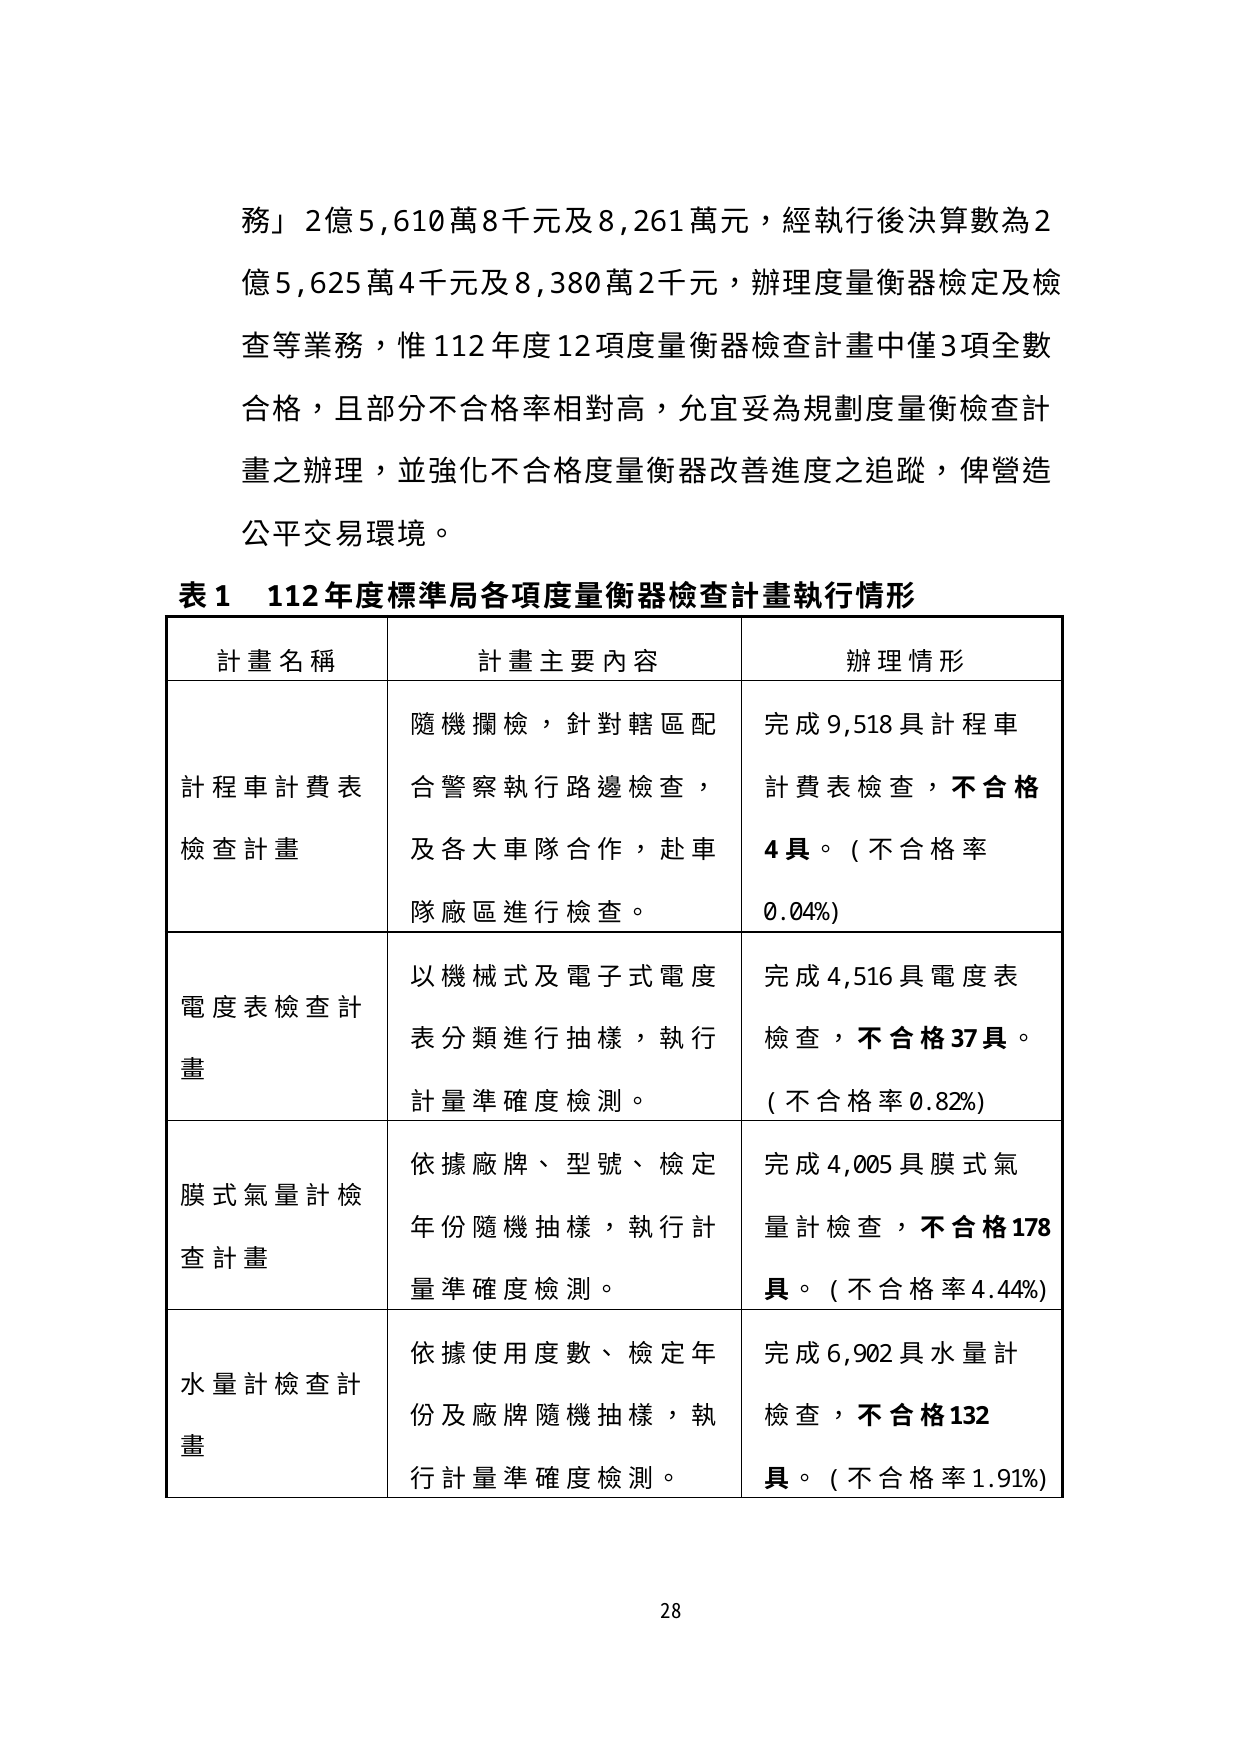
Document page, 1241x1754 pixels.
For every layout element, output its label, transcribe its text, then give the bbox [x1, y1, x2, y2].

table_cell 水量計檢查計畫 [168, 1310, 387, 1497]
table_header 辦理情形 [742, 618, 1061, 680]
text 務」2億5,610萬8千元及8,261萬元，經執行後決算數為2億5,625萬4千元及8,380萬2千元，辦理度量衡器檢定及檢查等業務，惟112年度12項度量衡器檢查計畫中僅3項全數合格，且部分不合格率相對高，允宜妥為規劃度量衡檢查計畫之辦理，並強化不合格度量衡器改善進度之追蹤，俾營造公平交易環境。 [236, 177, 1063, 552]
text 表1 112年度標準局各項度量衡器檢查計畫執行情形 [177, 552, 1063, 615]
table_cell 膜式氣量計檢查計畫 [168, 1121, 387, 1308]
table_cell 以機械式及電子式電度表分類進行抽樣，執行計量準確度檢測。 [388, 933, 741, 1120]
table_cell 完成4,516具電度表檢查，不合格37具。(不合格率0.82%) [742, 933, 1061, 1120]
table_cell 計程車計費表檢查計畫 [168, 681, 387, 931]
table_cell 完成6,902具水量計檢查，不合格132具。(不合格率1.91%) [742, 1310, 1061, 1497]
table_cell 依據廠牌、型號、檢定年份隨機抽樣，執行計量準確度檢測。 [388, 1121, 741, 1308]
table_cell 完成4,005具膜式氣量計檢查，不合格178具。(不合格率4.44%) [742, 1121, 1061, 1308]
table_header 計畫主要內容 [388, 618, 741, 680]
table_cell 電度表檢查計畫 [168, 933, 387, 1120]
table_cell 隨機攔檢，針對轄區配合警察執行路邊檢查，及各大車隊合作，赴車隊廠區進行檢查。 [388, 681, 741, 931]
table_header 計畫名稱 [168, 618, 387, 680]
table_cell 完成9,518具計程車計費表檢查，不合格4具。(不合格率0.04%) [742, 681, 1061, 931]
table_cell 依據使用度數、檢定年份及廠牌隨機抽樣，執行計量準確度檢測。 [388, 1310, 741, 1497]
